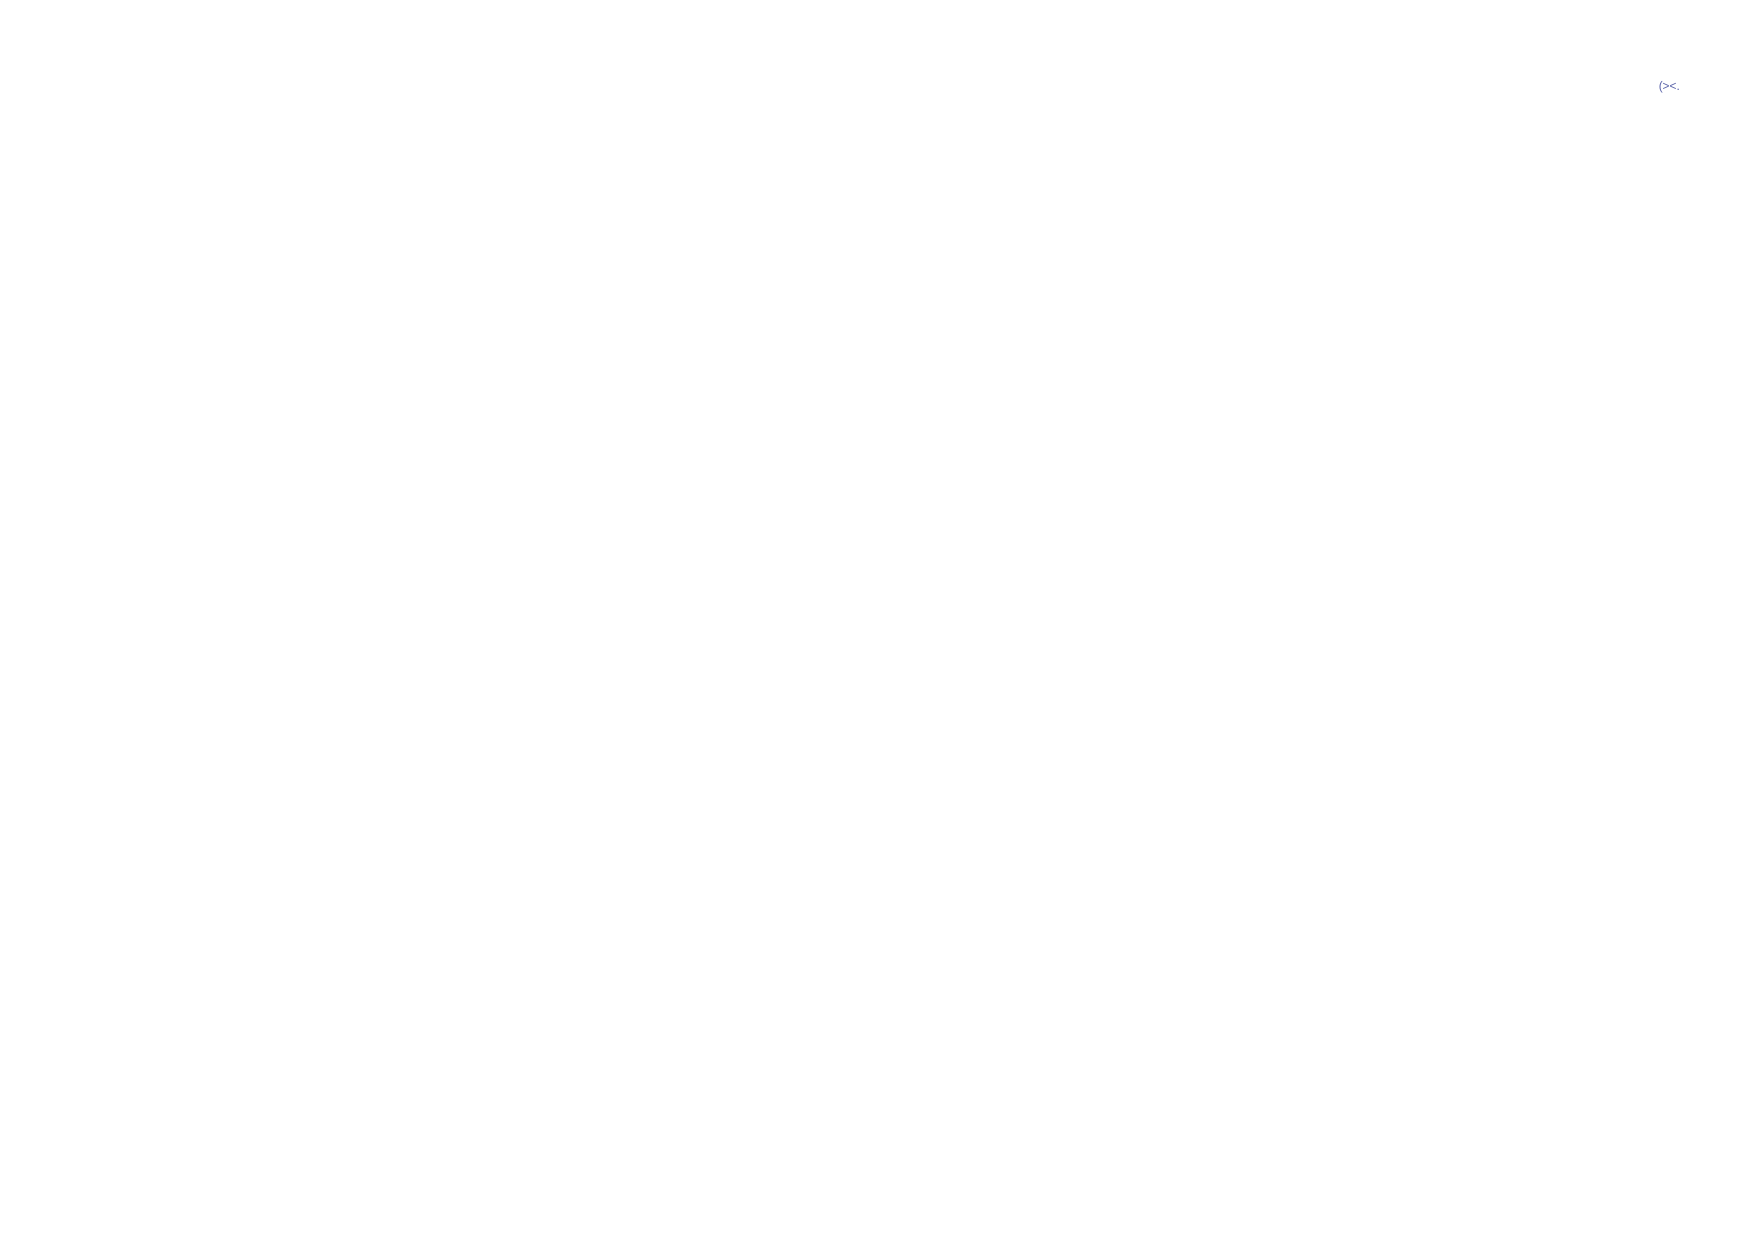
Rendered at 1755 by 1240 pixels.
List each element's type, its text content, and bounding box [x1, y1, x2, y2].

text (><. [127, 78, 1679, 93]
